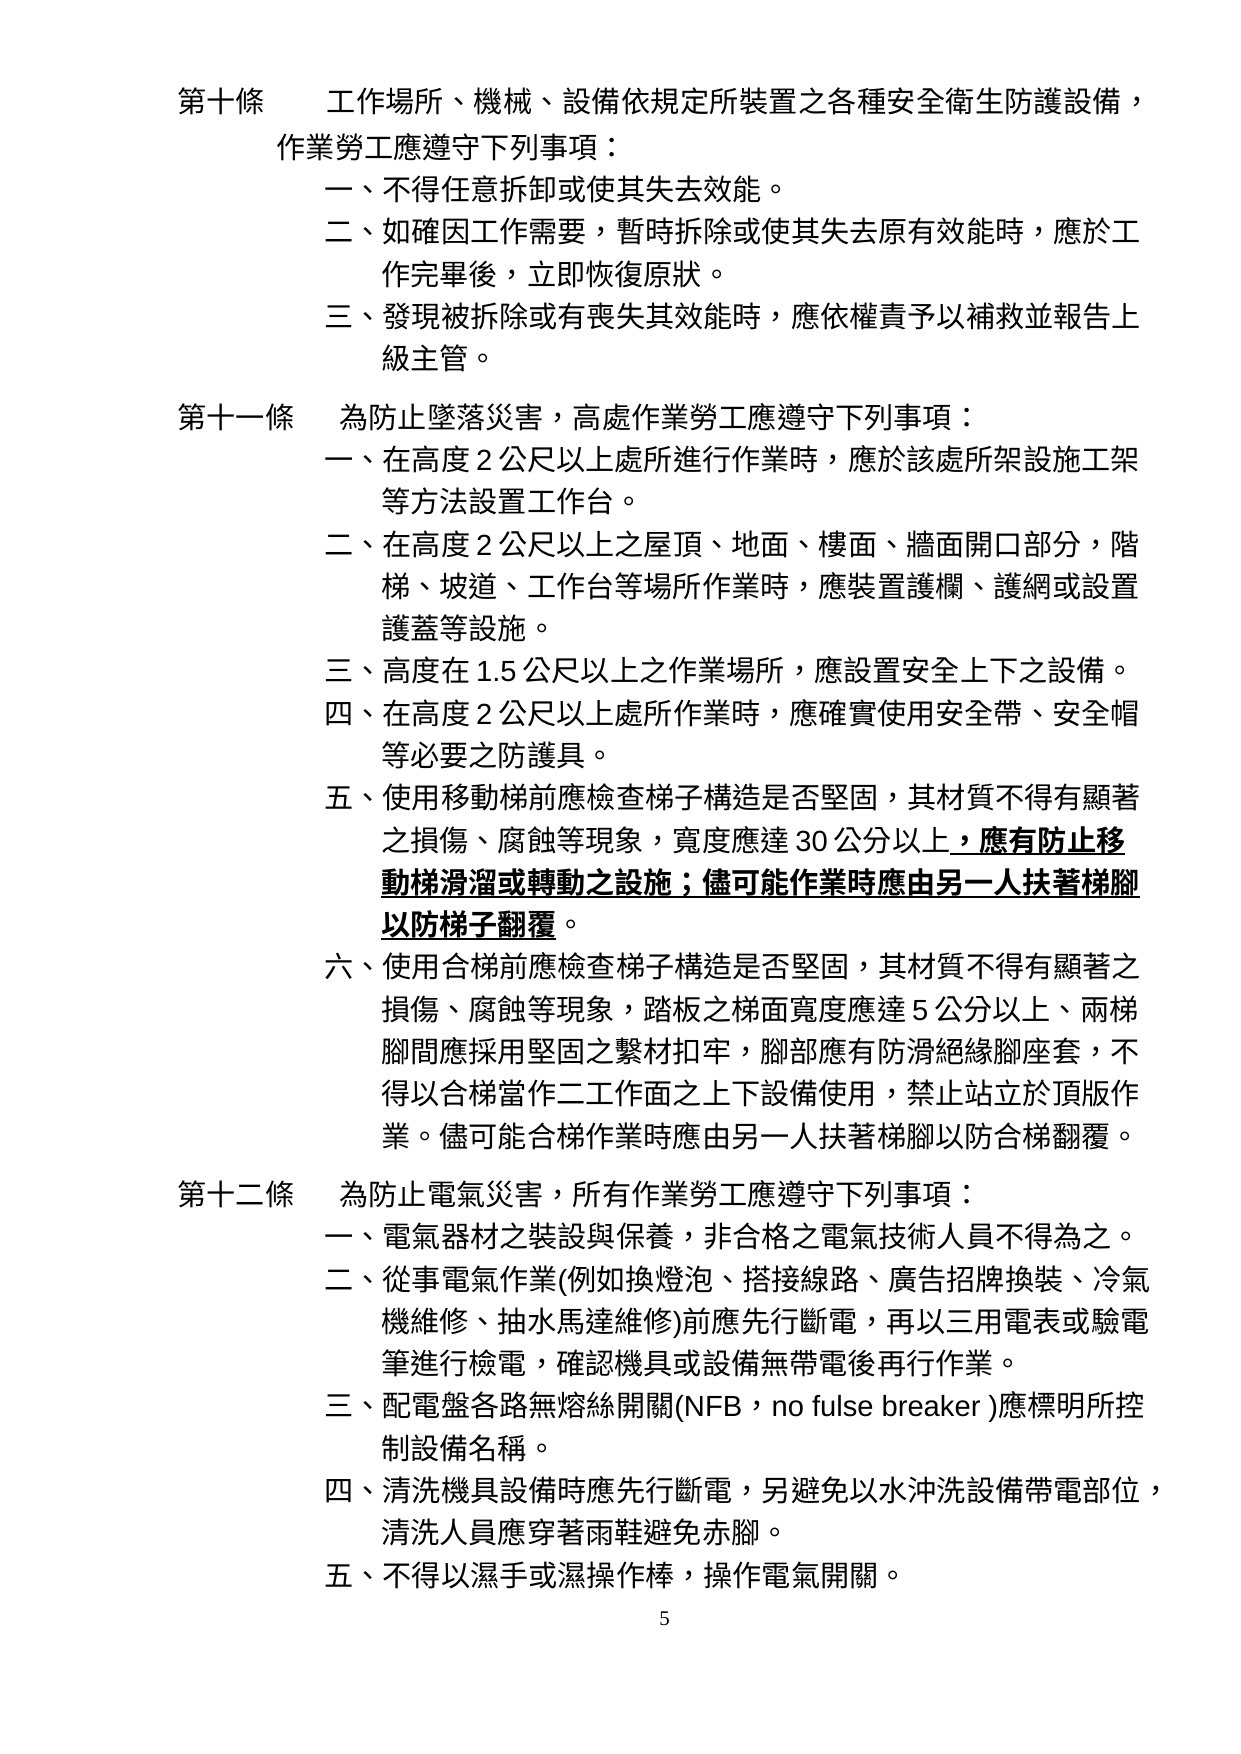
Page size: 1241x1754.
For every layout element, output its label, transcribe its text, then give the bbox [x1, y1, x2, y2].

text 一、電氣器材之裝設與保養，非合格之電氣技術人員不得為之。 [324, 1214, 1152, 1256]
text 一、不得任意拆卸或使其失去效能。 [324, 167, 1152, 209]
text 三、發現被拆除或有喪失其效能時，應依權責予以補救並報告上級主管。 [324, 293, 1152, 378]
text 三、配電盤各路無熔絲開關(NFB，no fulse breaker )應標明所控制設備名稱。 [324, 1383, 1152, 1467]
text 四、在高度2公尺以上處所作業時，應確實使用安全帶、安全帽等必要之防護具。 [324, 690, 1152, 775]
list 為防止墜落災害，高處作業勞工應遵守下列事項： [177, 391, 1152, 436]
text 一、在高度2公尺以上處所進行作業時，應於該處所架設施工架等方法設置工作台。 [324, 436, 1152, 521]
text 四、清洗機具設備時應先行斷電，另避免以水沖洗設備帶電部位，清洗人員應穿著雨鞋避免赤腳。 [324, 1467, 1152, 1552]
text 二、從事電氣作業(例如換燈泡、搭接線路、廣告招牌換裝、冷氣機維修、抽水馬達維修)前應先行斷電，再以三用電表或驗電筆進行檢電，確認機具或設備無帶電後再行作業。 [324, 1256, 1152, 1383]
text 五、使用移動梯前應檢查梯子構造是否堅固，其材質不得有顯著之損傷、腐蝕等現象，寬度應達30公分以上，應有防止移動梯滑溜或轉動之設施；儘可能作業時應由另一人扶著梯腳以防梯子翻覆。 [324, 775, 1152, 944]
list 為防止電氣災害，所有作業勞工應遵守下列事項： [177, 1168, 1152, 1214]
list 工作場所、機械、設備依規定所裝置之各種安全衛生防護設備，作業勞工應遵守下列事項： [177, 75, 1152, 167]
text 二、如確因工作需要，暫時拆除或使其失去原有效能時，應於工作完畢後，立即恢復原狀。 [324, 209, 1152, 293]
text 六、使用合梯前應檢查梯子構造是否堅固，其材質不得有顯著之損傷、腐蝕等現象，踏板之梯面寬度應達5公分以上、兩梯腳間應採用堅固之繫材扣牢，腳部應有防滑絕緣腳座套，不得以合梯當作二工作面之上下設備使用，禁止站立於頂版作業。儘可能合梯作業時應由另一人扶著梯腳以防合梯翻覆。 [324, 944, 1152, 1155]
text 二、在高度2公尺以上之屋頂、地面、樓面、牆面開口部分，階梯、坡道、工作台等場所作業時，應裝置護欄、護網或設置護蓋等設施。 [324, 521, 1152, 648]
text 五、不得以濕手或濕操作棒，操作電氣開關。 [324, 1552, 1152, 1594]
text 三、高度在1.5公尺以上之作業場所，應設置安全上下之設備。 [324, 648, 1152, 690]
